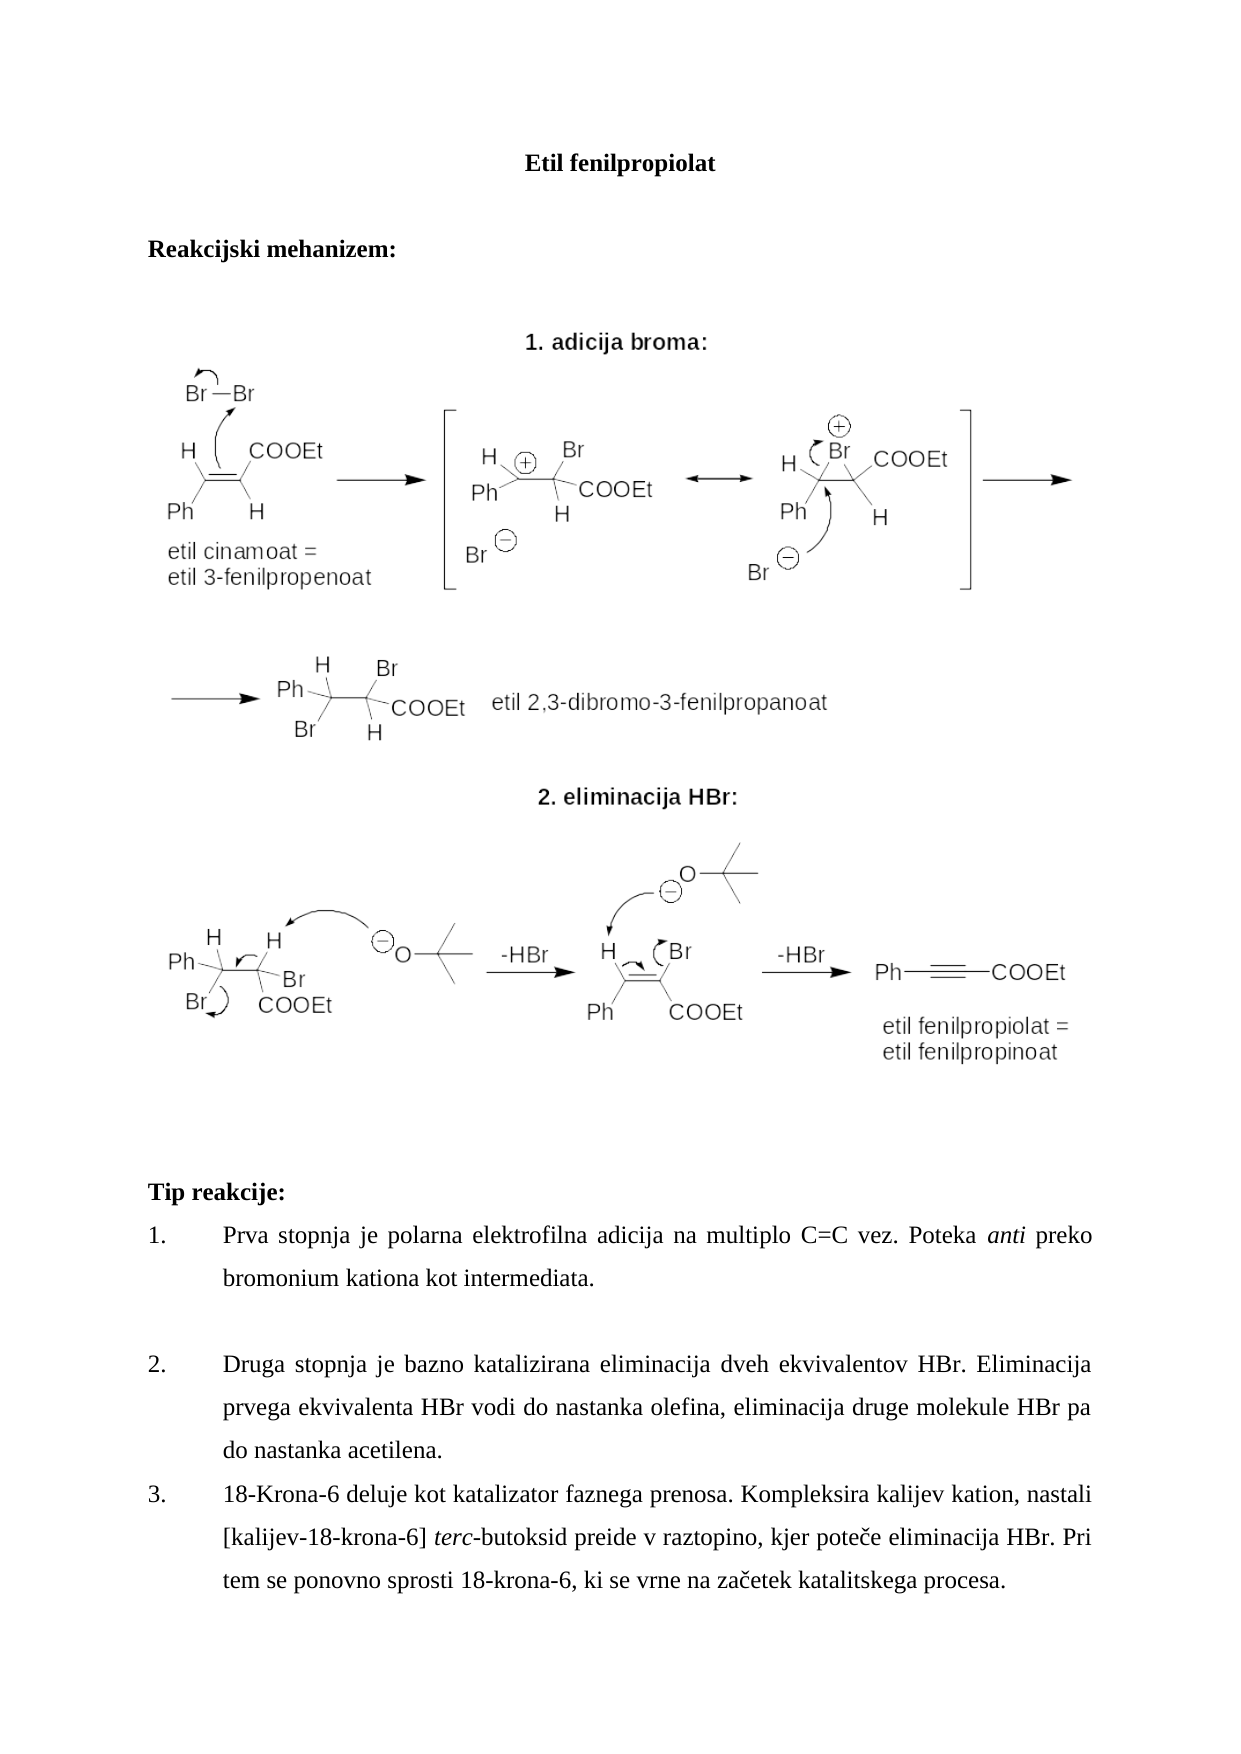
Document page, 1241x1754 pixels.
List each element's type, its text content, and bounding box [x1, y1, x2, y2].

list 18-Krona-6 deluje kot katalizator faznega prenosa. Kompleksira kalijev kation, nastali [kalijev-18-krona-6] terc-butoksid preide v raztopino, kjer poteče eliminacija HBr. Pri tem se ponovno sprosti 18-krona-6, ki se vrne na začetek katalitskega procesa. [148, 1479, 1092, 1594]
text Tip reakcije: [148, 1177, 1092, 1206]
list Druga stopnja je bazno katalizirana eliminacija dveh ekvivalentov HBr. Eliminacija prvega ekvivalenta HBr vodi do nastanka olefina, eliminacija druge molekule HBr pa do nastanka acetilena. [148, 1349, 1092, 1464]
text 1. Prva stopnja je polarna elektrofilna adicija na multiplo C=C vez. Poteka anti preko bromonium kationa kot intermediata. [148, 1220, 1092, 1292]
text Etil fenilpropiolat [148, 148, 1092, 176]
text Reakcijski mehanizem: [148, 234, 1092, 263]
